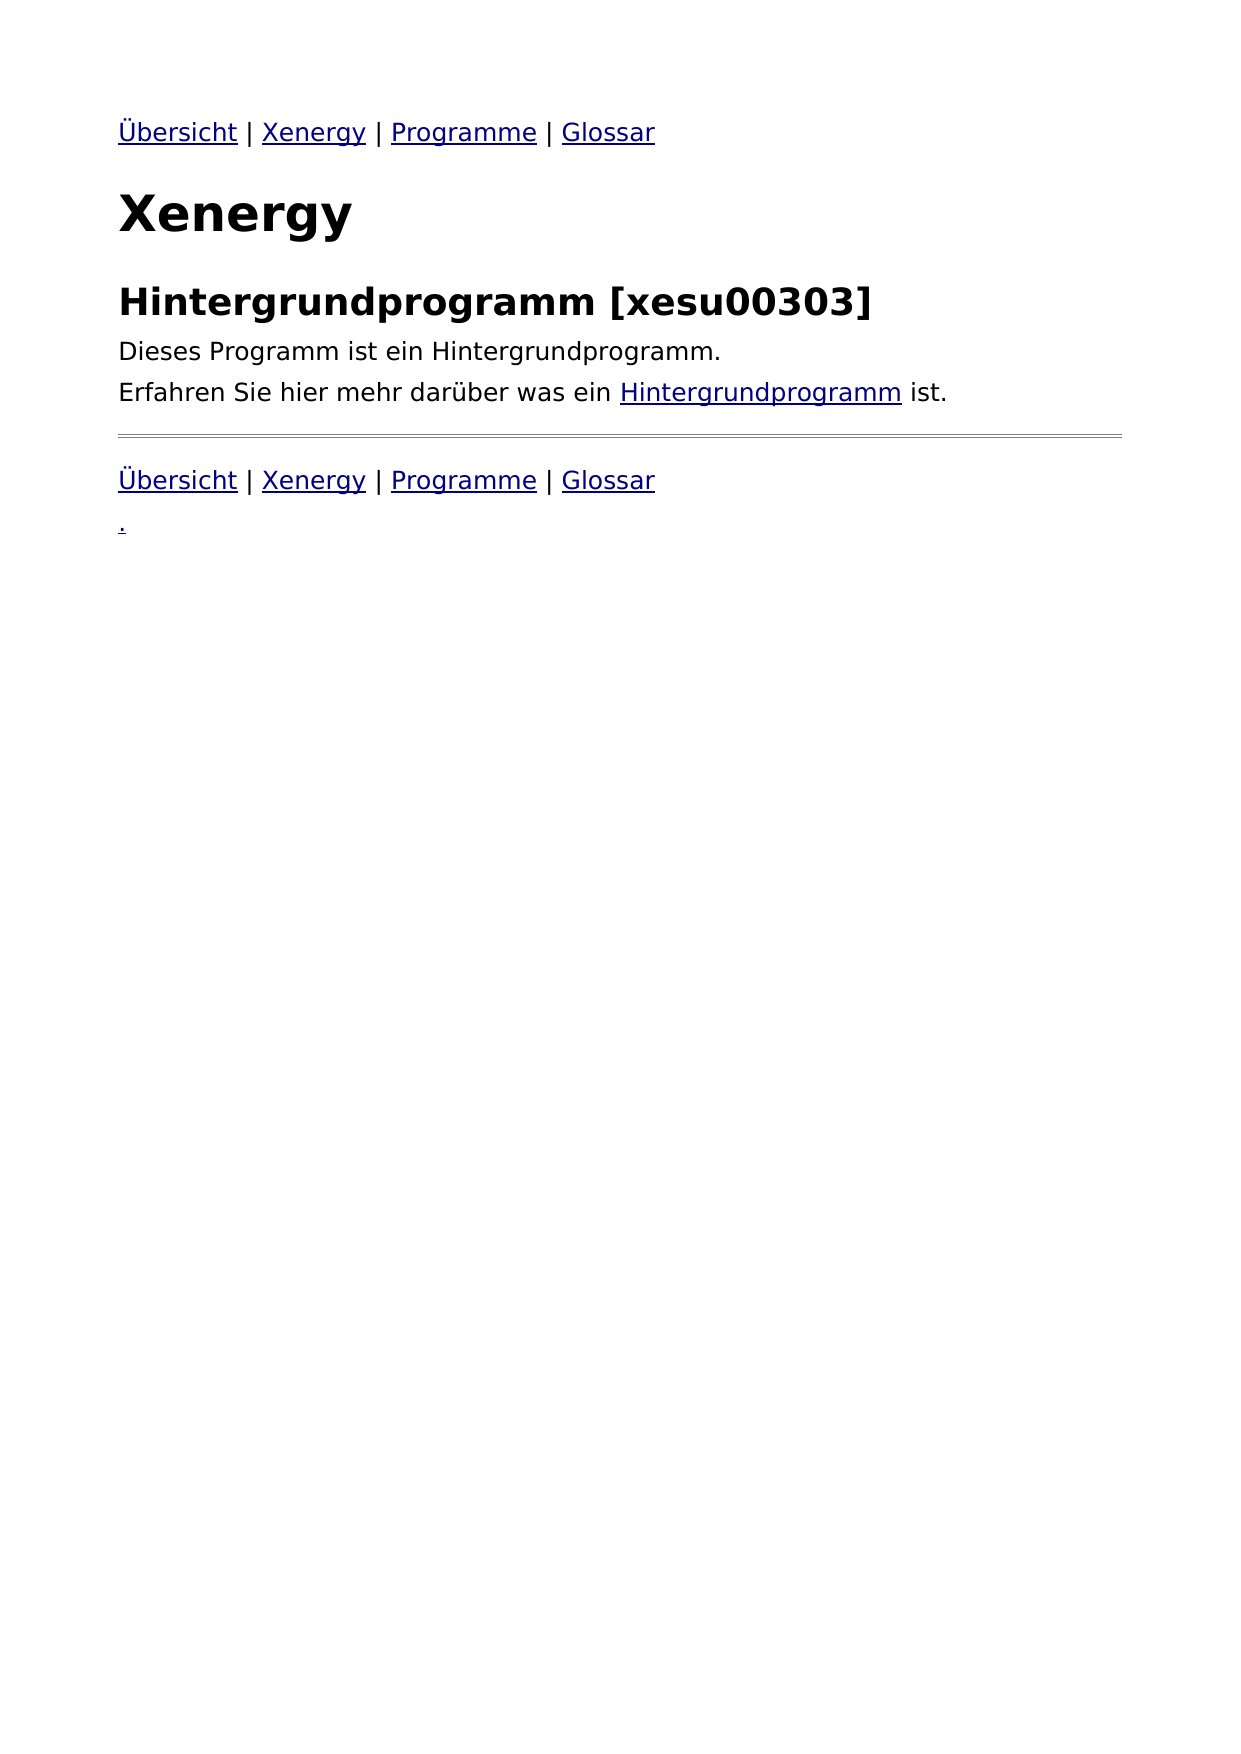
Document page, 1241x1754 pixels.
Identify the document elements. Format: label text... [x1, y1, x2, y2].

text Dieses Programm ist ein Hintergrundprogramm. [118, 337, 1122, 366]
text . [118, 508, 1122, 537]
text Übersicht | Xenergy | Programme | Glossar [118, 466, 1122, 496]
subtitle Xenergy [118, 185, 1122, 243]
text Übersicht | Xenergy | Programme | Glossar [118, 118, 1122, 147]
text Erfahren Sie hier mehr darüber was ein Hintergrundprogramm ist. [118, 378, 1122, 407]
subtitle Hintergrundprogramm [xesu00303] [118, 281, 1122, 324]
